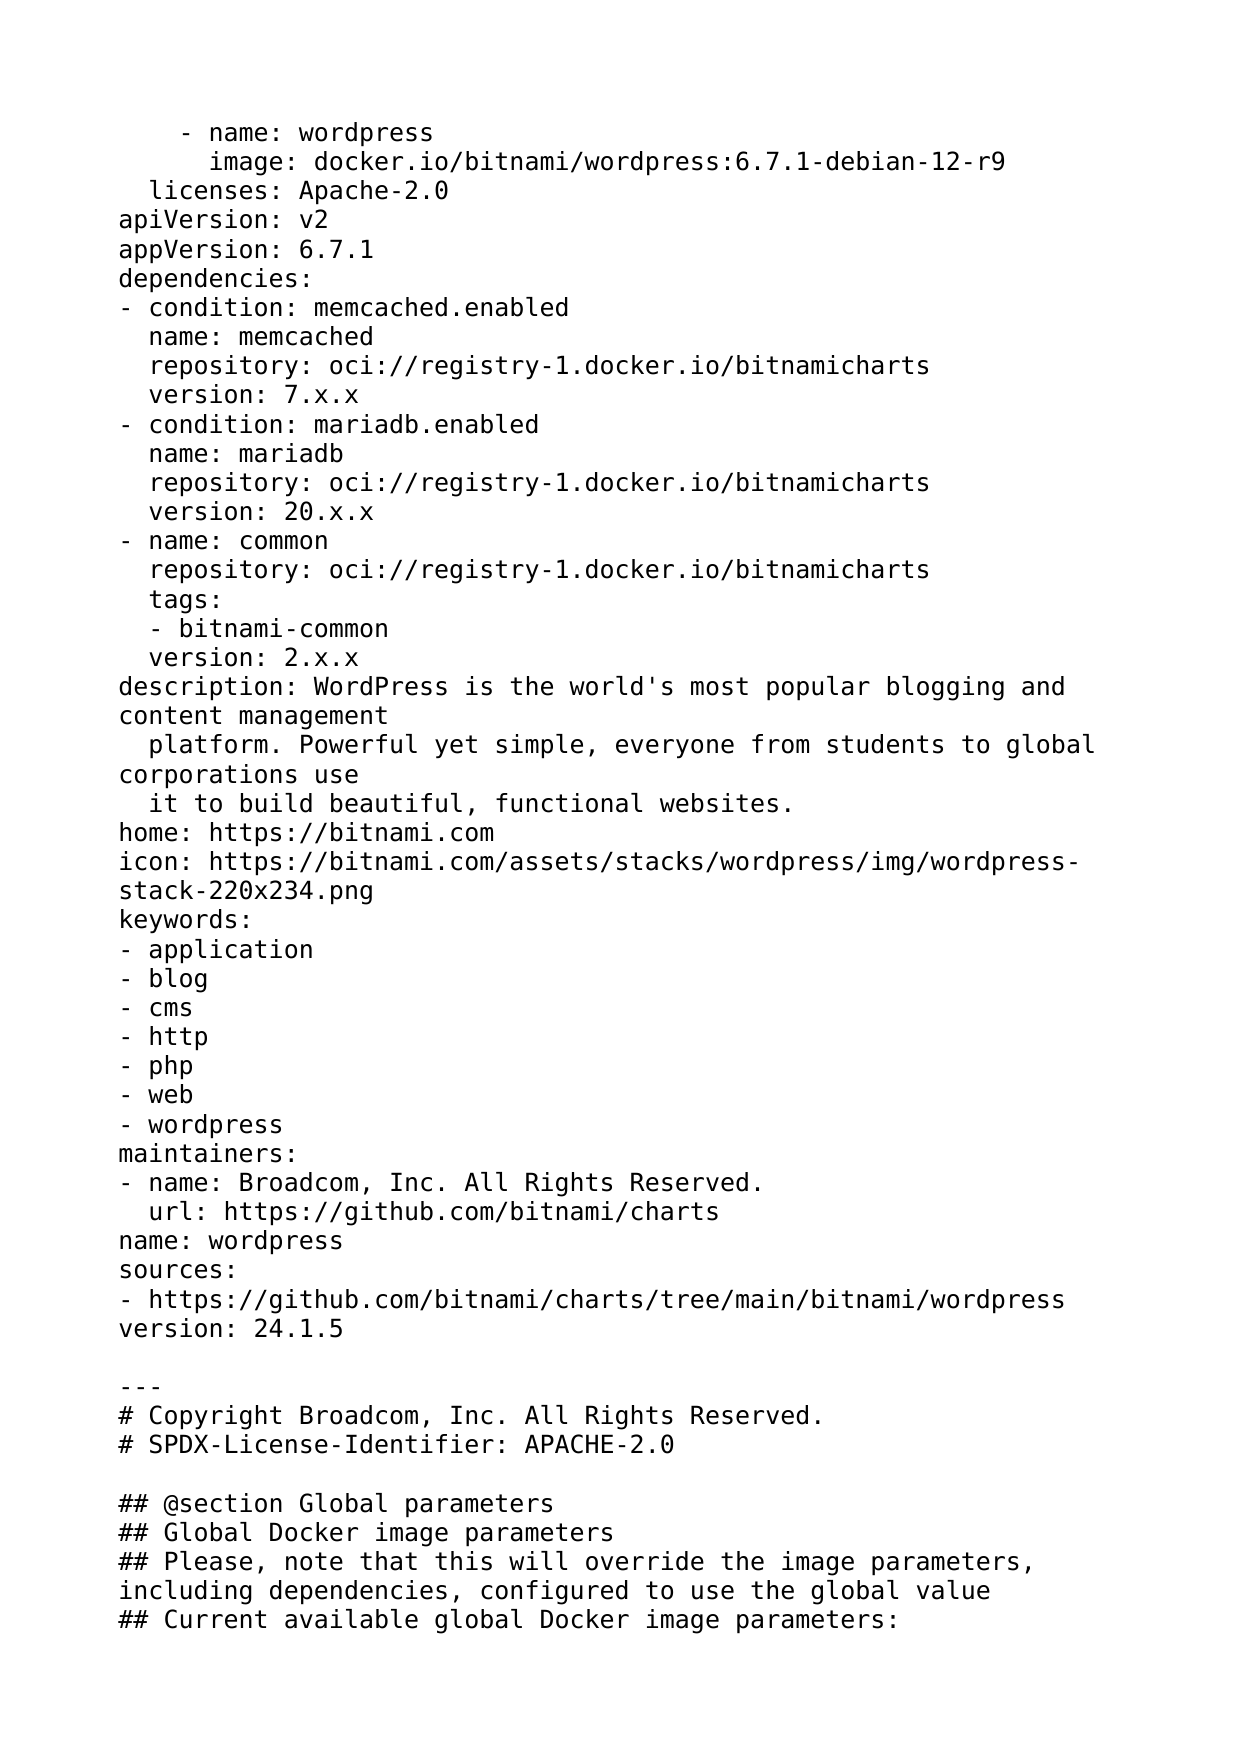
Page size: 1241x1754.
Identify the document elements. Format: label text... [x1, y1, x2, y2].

text - name: wordpress image: docker.io/bitnami/wordpress:6.7.1-debian-12-r9 licenses: Apache-2.0 apiVersion: v2 appVersion: 6.7.1 dependencies: - condition: memcached.enabled name: memcached repository: oci://registry-1.docker.io/bitnamicharts version: 7.x.x - condition: mariadb.enabled name: mariadb repository: oci://registry-1.docker.io/bitnamicharts version: 20.x.x - name: common repository: oci://registry-1.docker.io/bitnamicharts tags: - bitnami-common version: 2.x.x description: WordPress is the world's most popular blogging and content management platform. Powerful yet simple, everyone from students to global corporations use it to build beautiful, functional websites. home: https://bitnami.com icon: https://bitnami.com/assets/stacks/wordpress/img/wordpress-stack-220x234.png keywords: - application - blog - cms - http - php - web - wordpress maintainers: - name: Broadcom, Inc. All Rights Reserved. url: https://github.com/bitnami/charts name: wordpress sources: - https://github.com/bitnami/charts/tree/main/bitnami/wordpress version: 24.1.5 --- # Copyright Broadcom, Inc. All Rights Reserved. # SPDX-License-Identifier: APACHE-2.0 ## @section Global parameters ## Global Docker image parameters ## Please, note that this will override the image parameters, including dependencies, configured to use the global value ## Current available global Docker image parameters: [118, 118, 1122, 1635]
